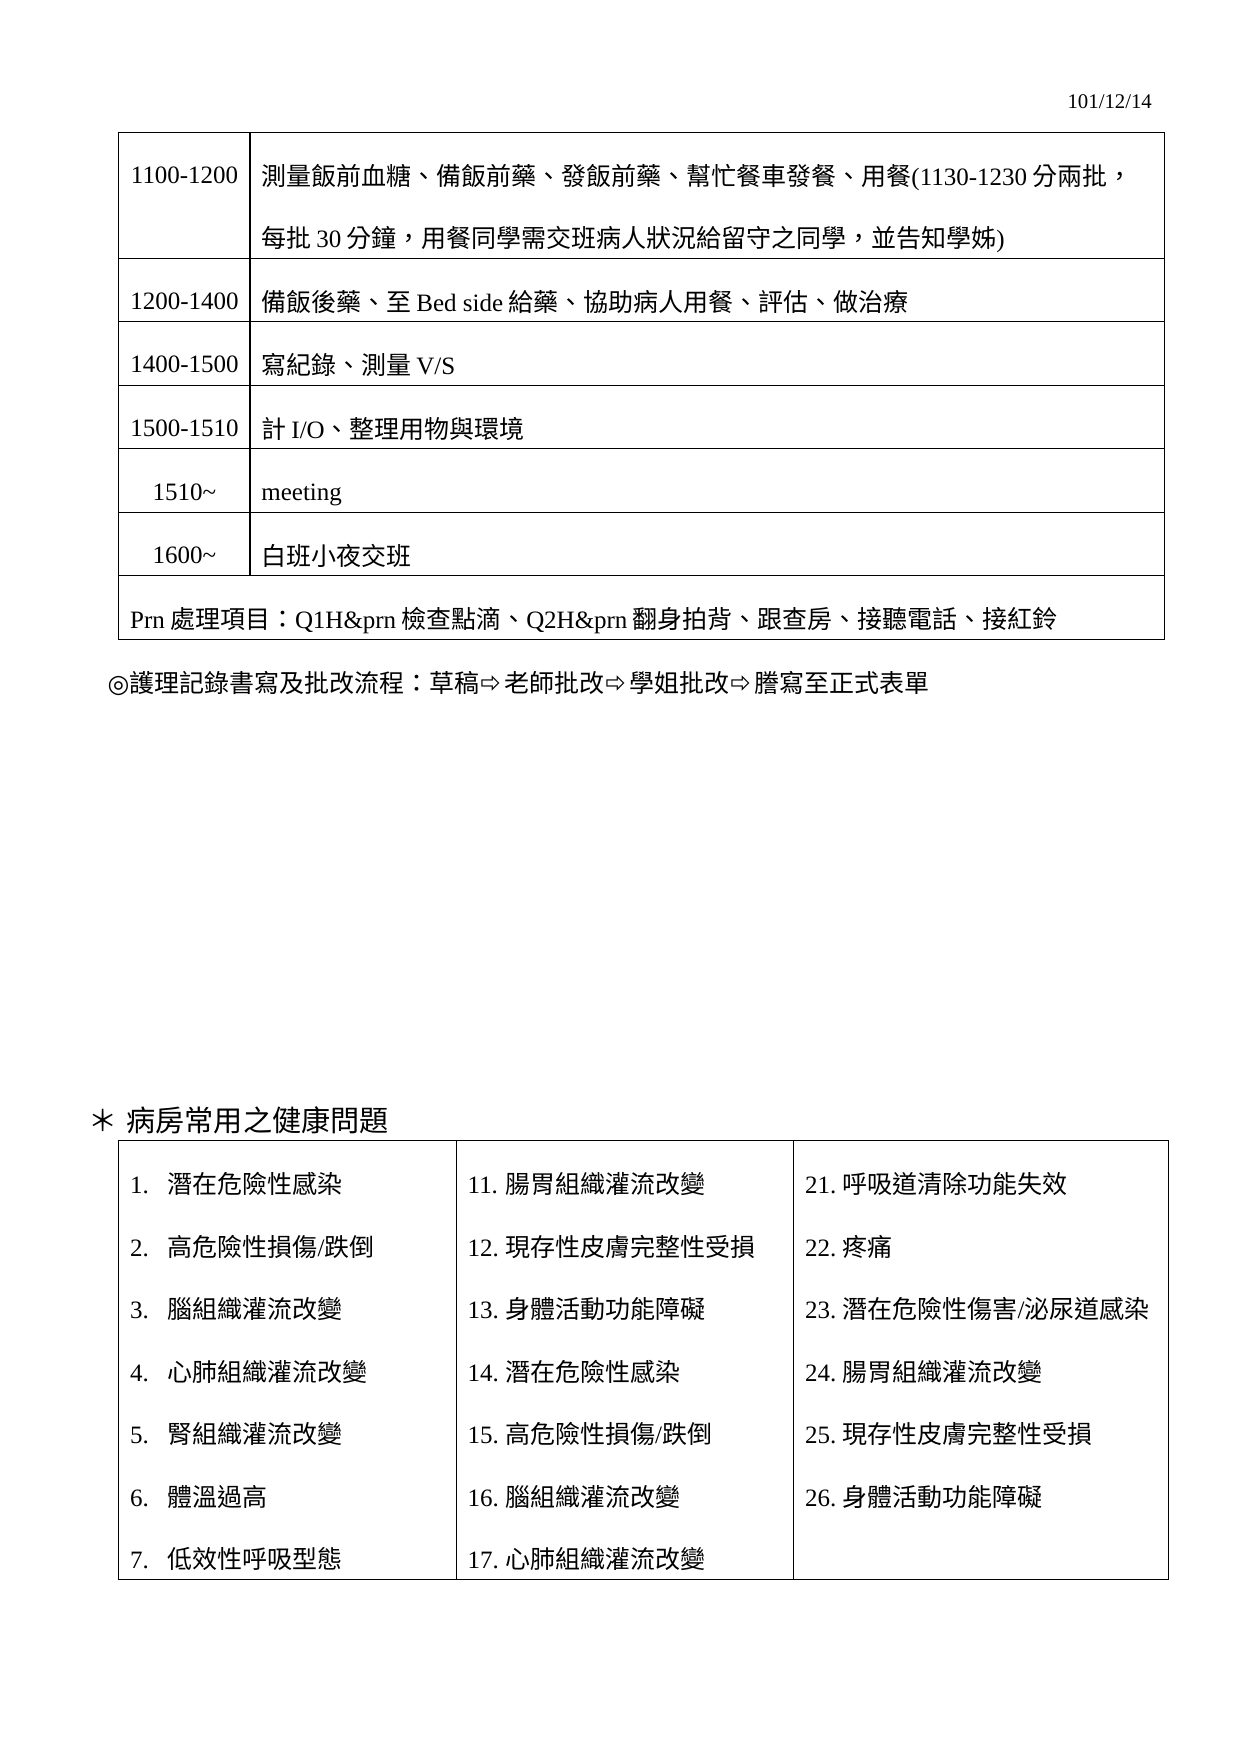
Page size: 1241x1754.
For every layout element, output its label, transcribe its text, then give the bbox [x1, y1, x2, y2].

table_cell 備飯後藥、至Bed side給藥、協助病人用餐、評估、做治療 [251, 259, 1164, 321]
table_header 腸胃組織灌流改變 現存性皮膚完整性受損 身體活動功能障礙 潛在危險性感染 高危險性損傷/跌倒 腦組織灌流改變 心肺組織灌流改變 腎組織灌流改變 體溫過高 低效性呼吸型態 [457, 1141, 793, 1578]
table_cell 測量飯前血糖、備飯前藥、發飯前藥、幫忙餐車發餐、用餐(1130-1230分兩批，每批30分鐘，用餐同學需交班病人狀況給留守之同學，並告知學姊) [251, 133, 1164, 258]
list 病房常用之健康問題 [89, 1077, 1152, 1140]
table_cell Prn處理項目：Q1H&prn檢查點滴、Q2H&prn翻身拍背、跟查房、接聽電話、接紅鈴 [119, 576, 1164, 639]
text ◎護理記錄書寫及批改流程：草稿老師批改學姐批改謄寫至正式表單 [107, 640, 1152, 702]
table_cell 計I/O、整理用物與環境 [251, 386, 1164, 448]
table_header 呼吸道清除功能失效 疼痛 潛在危險性傷害/泌尿道感染 腸胃組織灌流改變 現存性皮膚完整性受損 身體活動功能障礙 [794, 1141, 1168, 1578]
table_header 潛在危險性感染 高危險性損傷/跌倒 腦組織灌流改變 心肺組織灌流改變 腎組織灌流改變 體溫過高 低效性呼吸型態 呼吸道清除功能失效 疼痛 潛在危險性傷害/泌尿道感染 [119, 1141, 456, 1578]
table_cell 1600~ [119, 513, 249, 575]
table_cell 1100-1200 [119, 133, 249, 258]
table_cell 1500-1510 [119, 386, 249, 448]
table_cell 白班小夜交班 [251, 513, 1164, 575]
table_cell 1510~ [119, 449, 249, 512]
table_cell 1400-1500 [119, 322, 249, 385]
table_cell 1200-1400 [119, 259, 249, 321]
table_cell meeting [251, 449, 1164, 512]
table_cell 寫紀錄、測量V/S [251, 322, 1164, 385]
